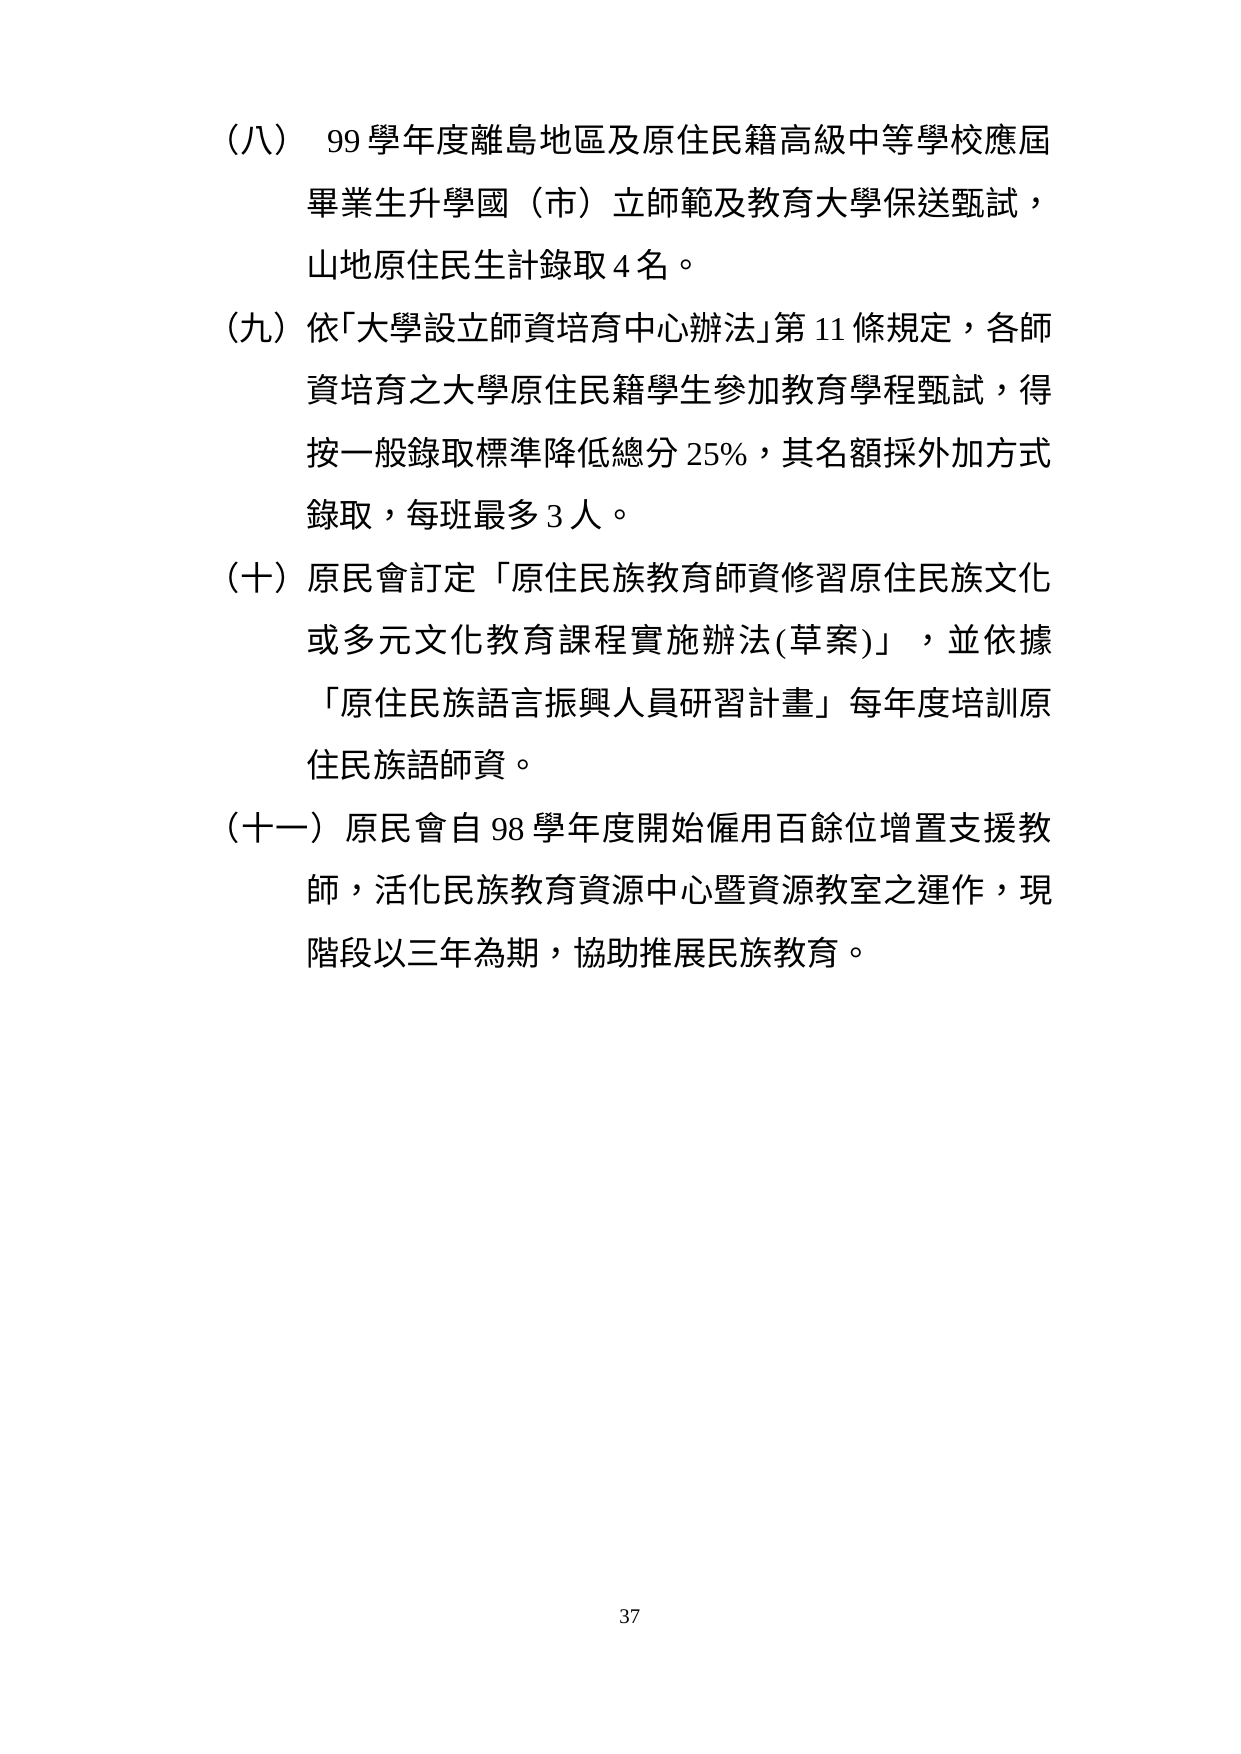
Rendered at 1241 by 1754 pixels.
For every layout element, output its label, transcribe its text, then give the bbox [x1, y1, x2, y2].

text （八） 99學年度離島地區及原住民籍高級中等學校應屆畢業生升學國（市）立師範及教育大學保送甄試，山地原住民生計錄取4名。 [206, 96, 1053, 284]
text （十）原民會訂定「原住民族教育師資修習原住民族文化或多元文化教育課程實施辦法(草案)」，並依據「原住民族語言振興人員研習計畫」每年度培訓原住民族語師資。 [206, 534, 1053, 784]
text （十一）原民會自98學年度開始僱用百餘位增置支援教師，活化民族教育資源中心暨資源教室之運作，現階段以三年為期，協助推展民族教育。 [206, 784, 1053, 971]
text （九）依｢大學設立師資培育中心辦法｣第11條規定，各師資培育之大學原住民籍學生參加教育學程甄試，得按一般錄取標準降低總分25%，其名額採外加方式錄取，每班最多3人。 [206, 284, 1053, 534]
